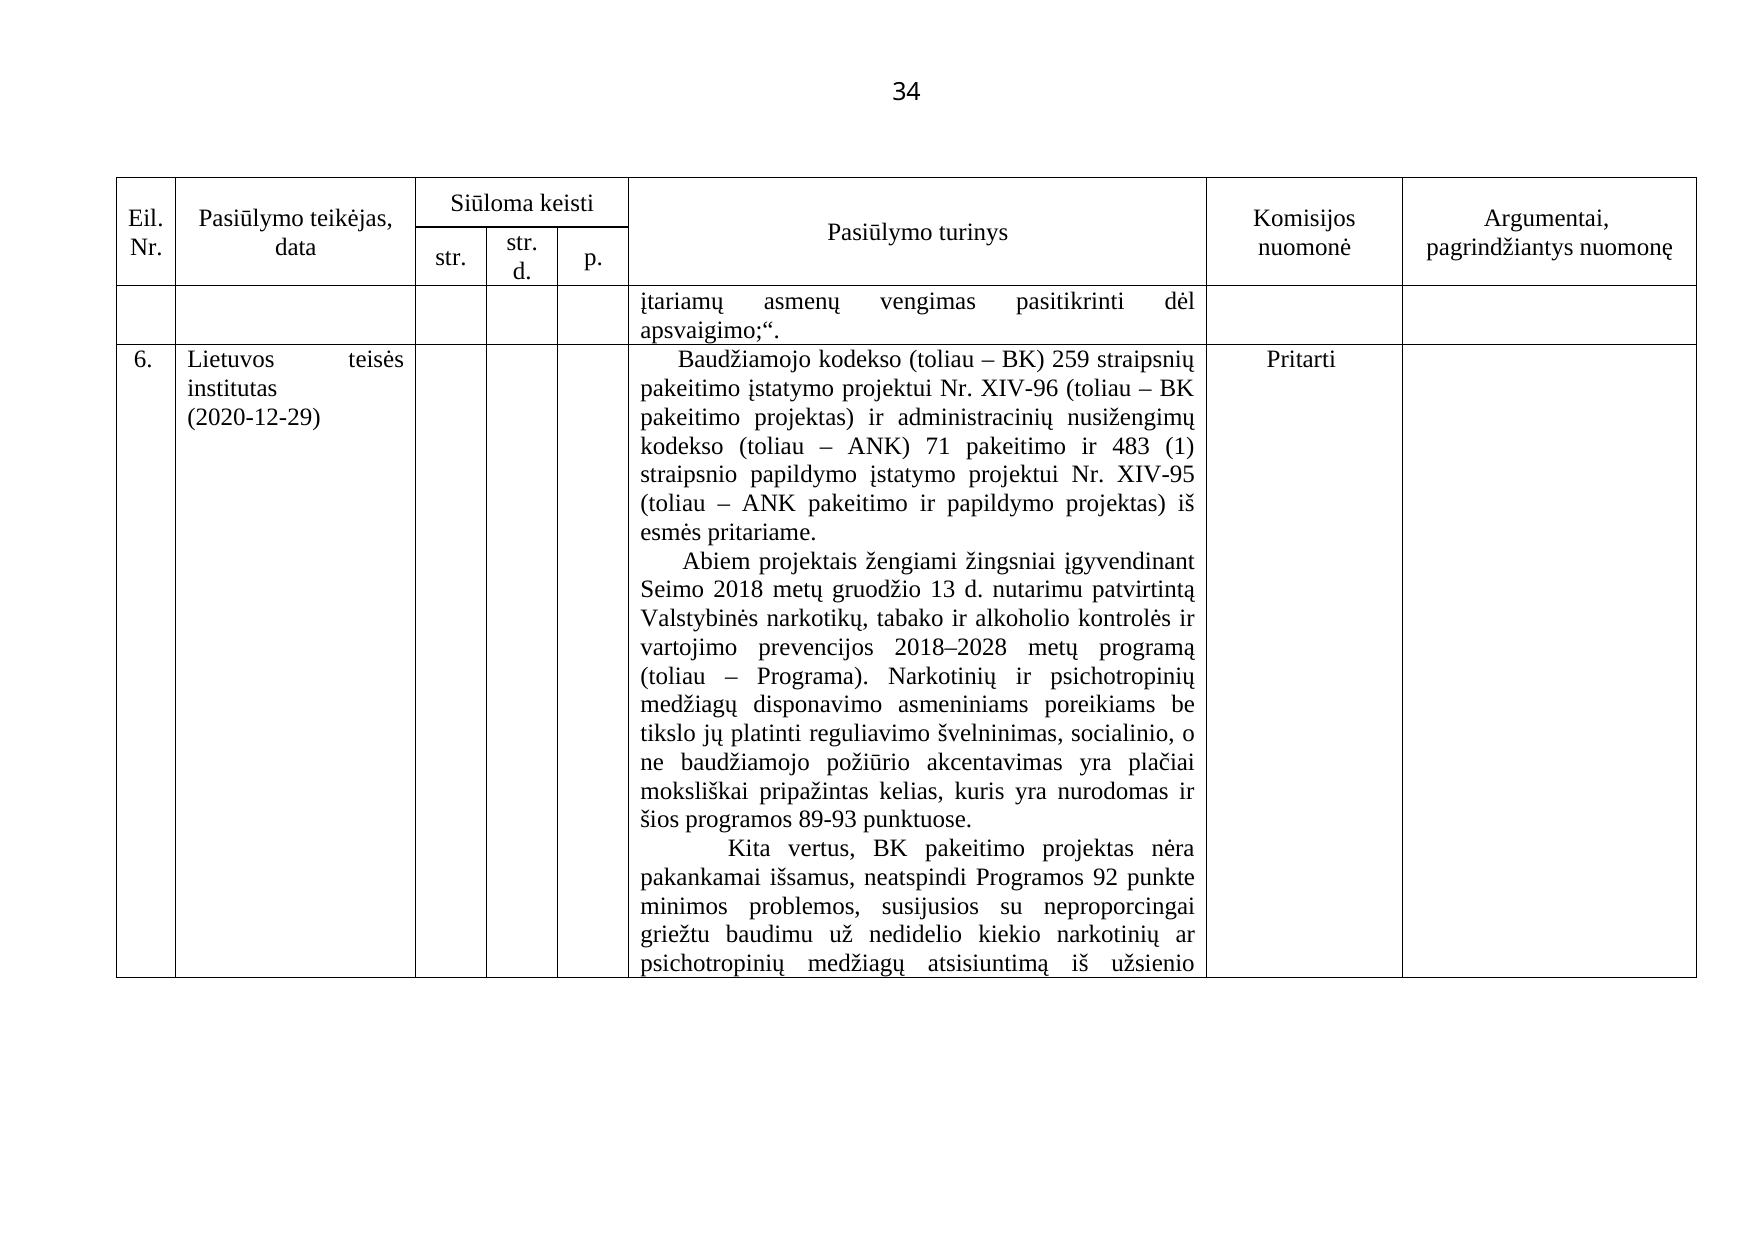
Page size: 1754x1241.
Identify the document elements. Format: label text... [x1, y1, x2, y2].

table_cell [558, 286, 628, 343]
table_cell [487, 345, 557, 977]
table_cell 6. [117, 345, 175, 977]
table_cell p. [558, 228, 628, 285]
table_cell [1207, 286, 1402, 343]
table_cell [416, 286, 486, 343]
table_cell įtariamų asmenų vengimas pasitikrinti dėl apsvaigimo;“. [629, 286, 1206, 343]
table_cell [1403, 286, 1696, 343]
table_header Siūloma keisti [416, 178, 628, 226]
table_cell [558, 345, 628, 977]
table_cell [487, 286, 557, 343]
table_cell [176, 286, 415, 343]
table_header Eil. Nr. [117, 178, 175, 285]
table_header Pasiūlymo turinys [629, 178, 1206, 285]
table_cell Baudžiamojo kodekso (toliau – BK) 259 straipsnių pakeitimo įstatymo projektui Nr. XIV-96 (toliau – BK pakeitimo projektas) ir administracinių nusižengimų kodekso (toliau – ANK) 71 pakeitimo ir 483 (1) straipsnio papildymo įstatymo projektui Nr. XIV-95 (toliau – ANK pakeitimo ir papildymo projektas) iš esmės pritariame. Abiem projektais žengiami žingsniai įgyvendinant Seimo 2018 metų gruodžio 13 d. nutarimu patvirtintą Valstybinės narkotikų, tabako ir alkoholio kontrolės ir vartojimo prevencijos 2018–2028 metų programą (toliau – Programa). Narkotinių ir psichotropinių medžiagų disponavimo asmeniniams poreikiams be tikslo jų platinti reguliavimo švelninimas, socialinio, o ne baudžiamojo požiūrio akcentavimas yra plačiai moksliškai pripažintas kelias, kuris yra nurodomas ir šios programos 89-93 punktuose. Kita vertus, BK pakeitimo projektas nėra pakankamai išsamus, neatspindi Programos 92 punkte minimos problemos, susijusios su neproporcingai griežtu baudimu už nedidelio kiekio narkotinių ar psichotropinių medžiagų atsisiuntimą iš užsienio (kontrabandą). Lietuvos BK yra išskirtinis tuo, kad jame disponavimas narkotinėmis ir psichotropinėmis medžiagomis yra reguliuojamas ne viename specialiame skyriuje (BK XXXVII skyriuje, kurį sutrumpintai pavadintume „nusikaltimai, susiję su narkotinėmis medžiagomis“), bet ir skyriuje, skirtame nusikaltimams ekonomikai ir verslo tvarkai (BK XXXII skyrius). Toks reguliavimas prieštarauja BK struktūrai, yra perteklinis ir būtent BK XXXII skyriuje numatyta atsakomybė už disponavimą narkotinėmis ar psichotropinėmis medžiagomis (jų kontrabandą, BK 199 straipsnio 4 dalis) yra pati problematiškiausia atsakomybės proporcingumo požiūriu. Tačiau BK pakeitimo projektu nesiūloma keisti BK 199 straipsnio 4 dalies. Tokiam požiūriui nepritariame ir siūlome projektą papildyti nuostata, keičiančia BK 199 straipsnio 4 dalį. Pakeitimo esmė – iš skyriaus „Nusikaltimai ekonomikai ir verslo tvarkai“ pašalinti nuostatas, numatančias atsakomybę už neteisėtą disponavimą narkotinėmis ar psichotropinėmis medžiagomis, jas sukoncentruojant skyriuje, specialiai skirtame atsakomybei už neteisėtą disponavimą tokiomis medžiagomis (XXXVII skyrių). Argumentai: Dabartinis reguliavimas prieštarauja BK struktūrai ir kodekso logikai BK nusikalstamos veikos yra suskirstytos į skyrius pagal tai, kokią vertybę jos pažeidžia. Vertybė dažniausiai įvardijama skyriaus pavadinime. Narkotinių ir psichotropinių medžiagų kontrabanda, akivaizdu, nėra susijusi su ekonomika ir verslo tvarka, tai visuomenės sveikatos ir visuomenės saugumo problema. Tad atsakomybė už tokią veiką neturėtų būti numatyta skyriuje, kuris numato atsakomybę už nusikaltimus ekonomikai ir verslo tvarkai, kuriame yra numatytas kontrabandos nusikaltimas (BK 199 straipsnis). Dabartinis narkotinių ir psichotropinių medžiagų kontrabandos reguliavimas netinkamame skyriuje yra ydingos „tradicijos“ pasekmė. Toks reguliavimo modelis perimtas iš senojo baudžiamojo kodekso (galiojusio iki 2003 m. gegužės 1 d.), kuriame lygiai taip pat atsakomybė už narkotinių medžiagų kontrabandą buvo numatyta skirsnyje „nusikaltimai ūkininkavimo tvarkai“, nors disponavimas narkotinėmis ir psichotropinėmis medžiagomis su ūkininkavimo tvarka iš esmės neturi nieko bendro. Tinkamas reguliavimo pavyzdys galėtų būti Vokietijos baudžiamoji teisė. Vokietijoje atsakomybė už visas baudžiamąsias veikas, susijusias su neteisėtu disponavimu narkotinėmis ir psichotropinėmis medžiagomis, yra numatytos viename, specialiai disponavimo narkotinėmis ir psichotropinėmis medžiagomis reguliavimui skirtame įstatyme (Lietuvoje atitikmuo būtų BK XXXVII skyrius). Jame numatyta atsakomybė už neteisėtą disponavimą narkotinėmis ir psichotropinėmis medžiagomis (29-30b straipsniai) apima ir jų kontrabandą (lygiai kaip Lietuvos BK 259-261 straipsniai). Vokietijos įstatyme, numatančiame atsakomybę už kontrabandą (370 ir 372 straipsniai), narkotinės ir psichotropinės medžiagos neminimos (kaip ir turėtų būti Lietuvos BK 199 straipsnyje). Pabrėžtina ir tai, kad vokiškasis reguliavimo modelis visiškai atitinka tarptautinių įpareigojimų dėl narkotinių ar psichotropinių medžiagų apyvartos kontrolės reikalavimus. Dabartinis reguliavimas yra perteklinis Narkotinių ar psichotropinių medžiagų kontrabanda praktikoje visuomet kvalifikuojama kaip idealioji sutaptis tarp BK 199 straipsnio 4 dalies ir atitinkamai BK 259 arba 260 straipsnių. Praktiniu požiūriu tai yra perteklinis kvalifikavimas. BK 259 ir 260 straipsniai yra savaime pakankami apibrėžti minėtų medžiagų kontrabandą (kuri yra tas pats disponavimas (gabenimas, siuntimas, įgijimas)) ir numato pakankamai griežtas bausmes (BK 260 straipsnio 2 ir 3 dalys numato netgi daug griežtesnes sankcijas, nei BK 199 straipsnio 4 dalis), kurios leistų tinkamai įvertinti nusikalstamą veiką net jei tai būtų tarptautinės organizuotos grupės daroma stambaus masto narkotinių medžiagų kontrabanda. Tad iš BK 199 straipsnio 4 dalies pašalinus narkotinių ar psichotropinių medžiagų kontrabandos požymius, teisinė spraga ar nepagrįstai švelnios atsakomybės galimybė nesusidarytų. Dabartinis reguliavimas problematiškas sankcijų proporcingumo požiūriu Dabartinis reguliavimas problematiškas sankcijų proporcingumo požiūriu, kai sprendžiama dėl atsakomybės už nedidelio kiekio narkotinių ar psichotropinių medžiagų atsisiuntimą. Palyginkime: į Vilnių atsisiuntus nedidelį kiekį kanapių iš Kauno, grėstų atsakomybė pagal BK 259 straipsnį kaip už baudžiamąjį nusižengimą (griežčiausia – iki 45 parų arešto, teistumo neužtraukia, plačios atleidimo nuo baudžiamosios atsakomybės galimybės), o tokį patį daiktą atsisiuntus iš Lenkijos ar kitos užsienio šalies, grėstų atsakomybė ne tik pagal BK 259 straipsnį, bet ir už narkotinės medžiagos kontrabandą pagal BK 199 straipsnio 4 dalį (nuo 3 iki 10 metų laisvės atėmimo, teistumas už sunkų nusikaltimą, itin ribotos galimybės švelninti bausmę). Toks reguliavimas yra nenuoseklus ir neadekvatus, pernelyg sureikšminantis aplinkybę iš kur daiktas atsisiųstas, nors tokia aplinkybė neturėtų turėti reikšmės. Didelė reikšmė daiktų atsisiuntimui iš užsienio istoriškai būdavo teikiama tarybiniais laikais, kai kontrabanda buvo laikoma valstybiniu nusikaltimu. Bet laikai yra stipriai pasikeitę. Atsakomybės griežtumas turi priklausyti nuo medžiagų kiekio ir disponavimo jomis tikslo (platinti ar savo reikmėms), bet ne nuo to, iš kur medžiagos išsiųstos. Manytina, būtų logiška atsakomybę už narkotinių ar psichotropinių medžiagų neteisėtą siuntimąsi suvienodinti, ją taikyti nepriklausomai nuo to, iš kur medžiagos siunčiamos (pagal BK 259-260 straipsnius). Jeigu medžiagų kiekis nedidelis ir jos skirtos asmeniniam vartojimui, pakaktų atsakomybės pagal ANK 71 straipsnį, kaip jį siūloma apibrėžti ANK pakeitimo ir papildymo projekte. Kartu norime atkreipti dėmesį, kad Seimo narys M. Majauskas yra pateikęs BK 199 straipsnio pakeitimo įstatymo projektą Nr. XIIIP-3166, taip pat Vyriausybė yra parengusi BK pakeitimo įstatymo projektą XIIIP-4856, kuriuo taip pat siūloma keisti BK 199 straipsnį, tačiau abu šie projektai minėtų problemų neišsprendžia. Jas galima išspręsti tik iš šio straipsnio pašalinus narkotinių ar psichotropinių medžiagų kontrabandos požymius. [629, 345, 1206, 977]
table_cell str. d. [487, 228, 557, 285]
table_header Pasiūlymo teikėjas, data [176, 178, 415, 285]
table_cell str. [416, 228, 486, 285]
table_header Komisijos nuomonė [1207, 178, 1402, 285]
table_header Argumentai, pagrindžiantys nuomonę [1403, 178, 1696, 285]
table_cell [117, 286, 175, 343]
table_cell [1403, 345, 1696, 977]
table_cell [416, 345, 486, 977]
table_cell Lietuvos teisės institutas (2020-12-29) [176, 345, 415, 977]
table_cell Pritarti [1207, 345, 1402, 977]
